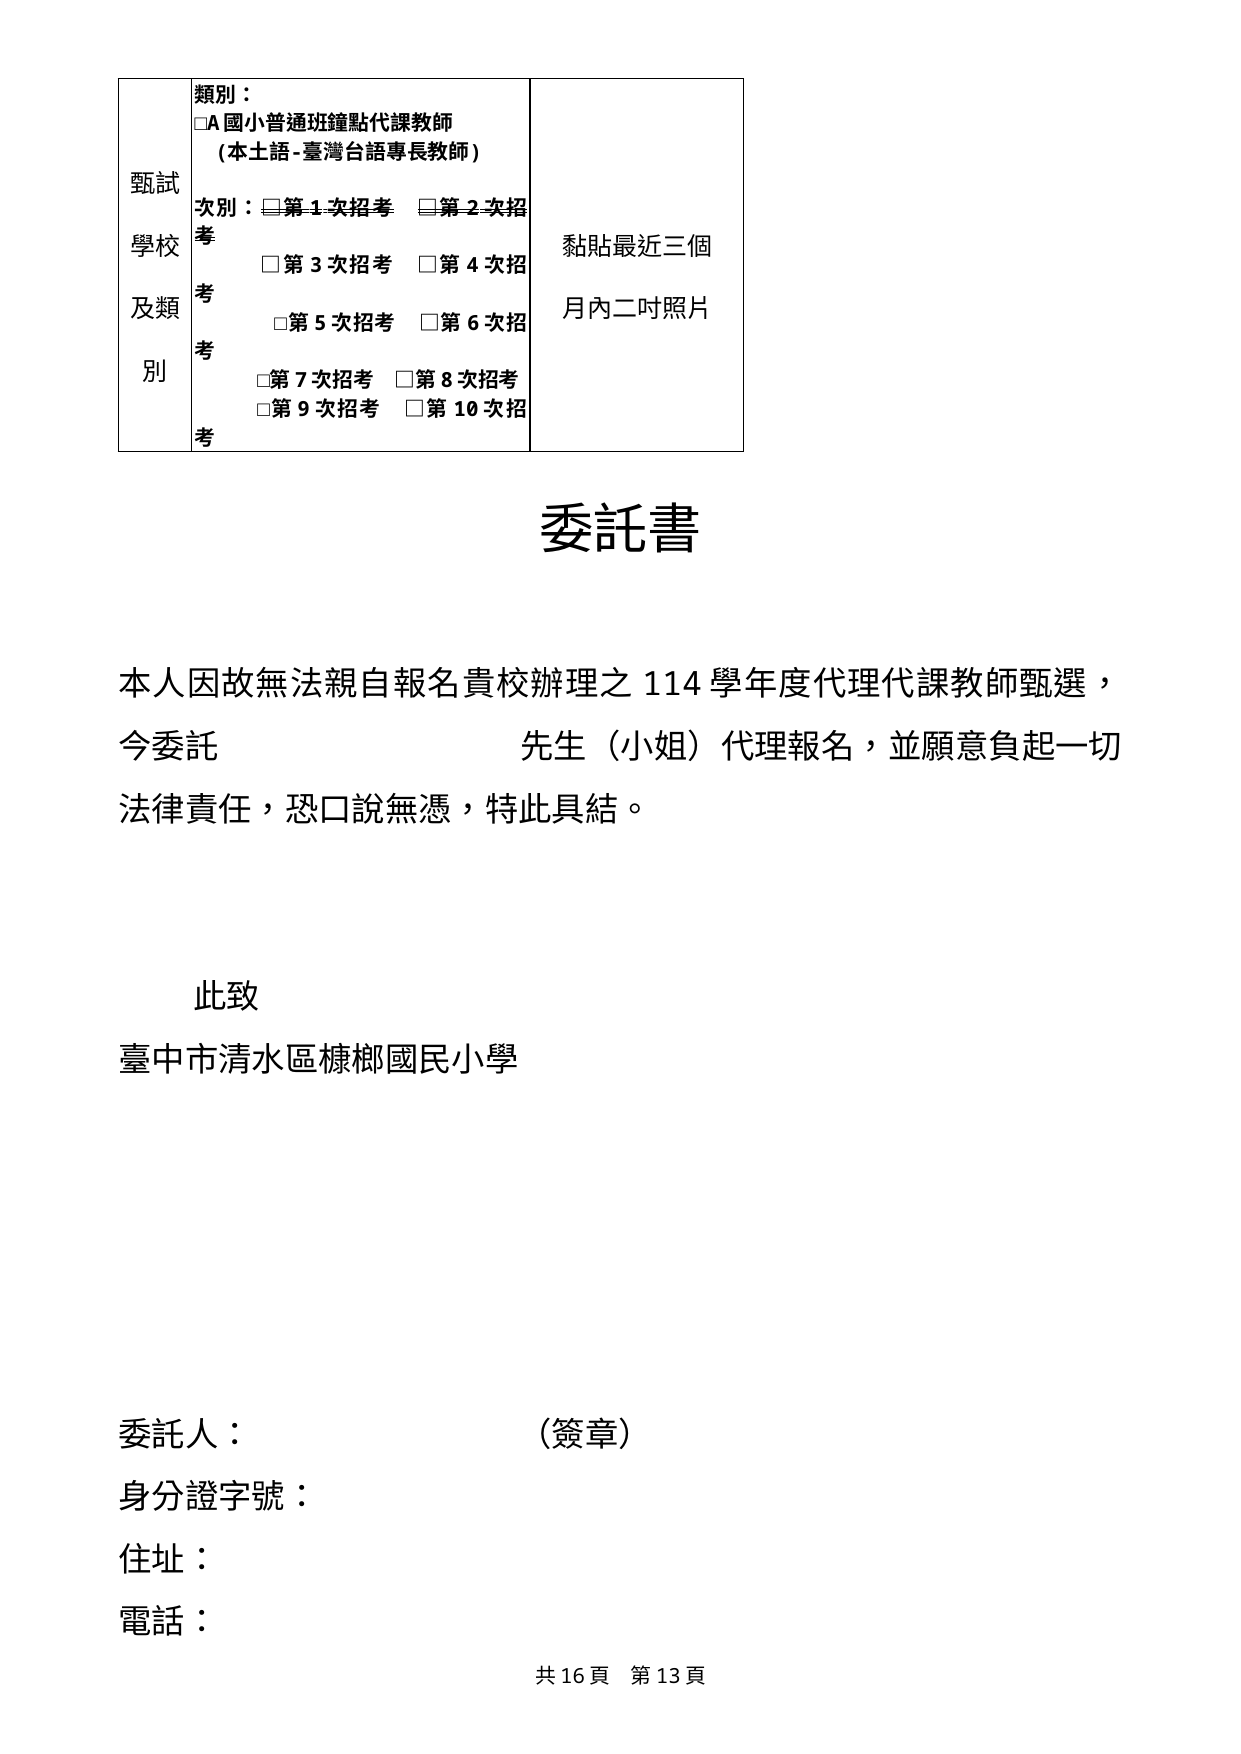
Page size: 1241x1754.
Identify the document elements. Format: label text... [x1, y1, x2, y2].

table_cell 黏貼最近三個 月內二吋照片 [531, 79, 743, 451]
text 臺中市清水區槺榔國民小學 [118, 1015, 1122, 1077]
text 住址： [118, 1515, 1122, 1577]
text 委託人： （簽章） [118, 1390, 1122, 1452]
text 此致 [118, 952, 1122, 1015]
text 電話： [118, 1577, 1122, 1640]
text 委託書 [118, 452, 1122, 577]
table_cell 甄試學校及類別 [119, 79, 191, 451]
text 身分證字號： [118, 1452, 1122, 1515]
table_cell [744, 78, 748, 451]
table_cell 類別： □A國小普通班鐘點代課教師 (本土語-臺灣台語專長教師) 次別：□第1次招考 □第2次招考 □第3次招考 □第4次招考 □第5次招考 □第6次招考 □第7次招考 □第8次招考 □第9次招考 □第10次招考 [192, 79, 529, 451]
text 本人因故無法親自報名貴校辦理之114學年度代理代課教師甄選，今委託 先生（小姐）代理報名，並願意負起一切法律責任，恐口說無憑，特此具結。 [118, 640, 1122, 827]
